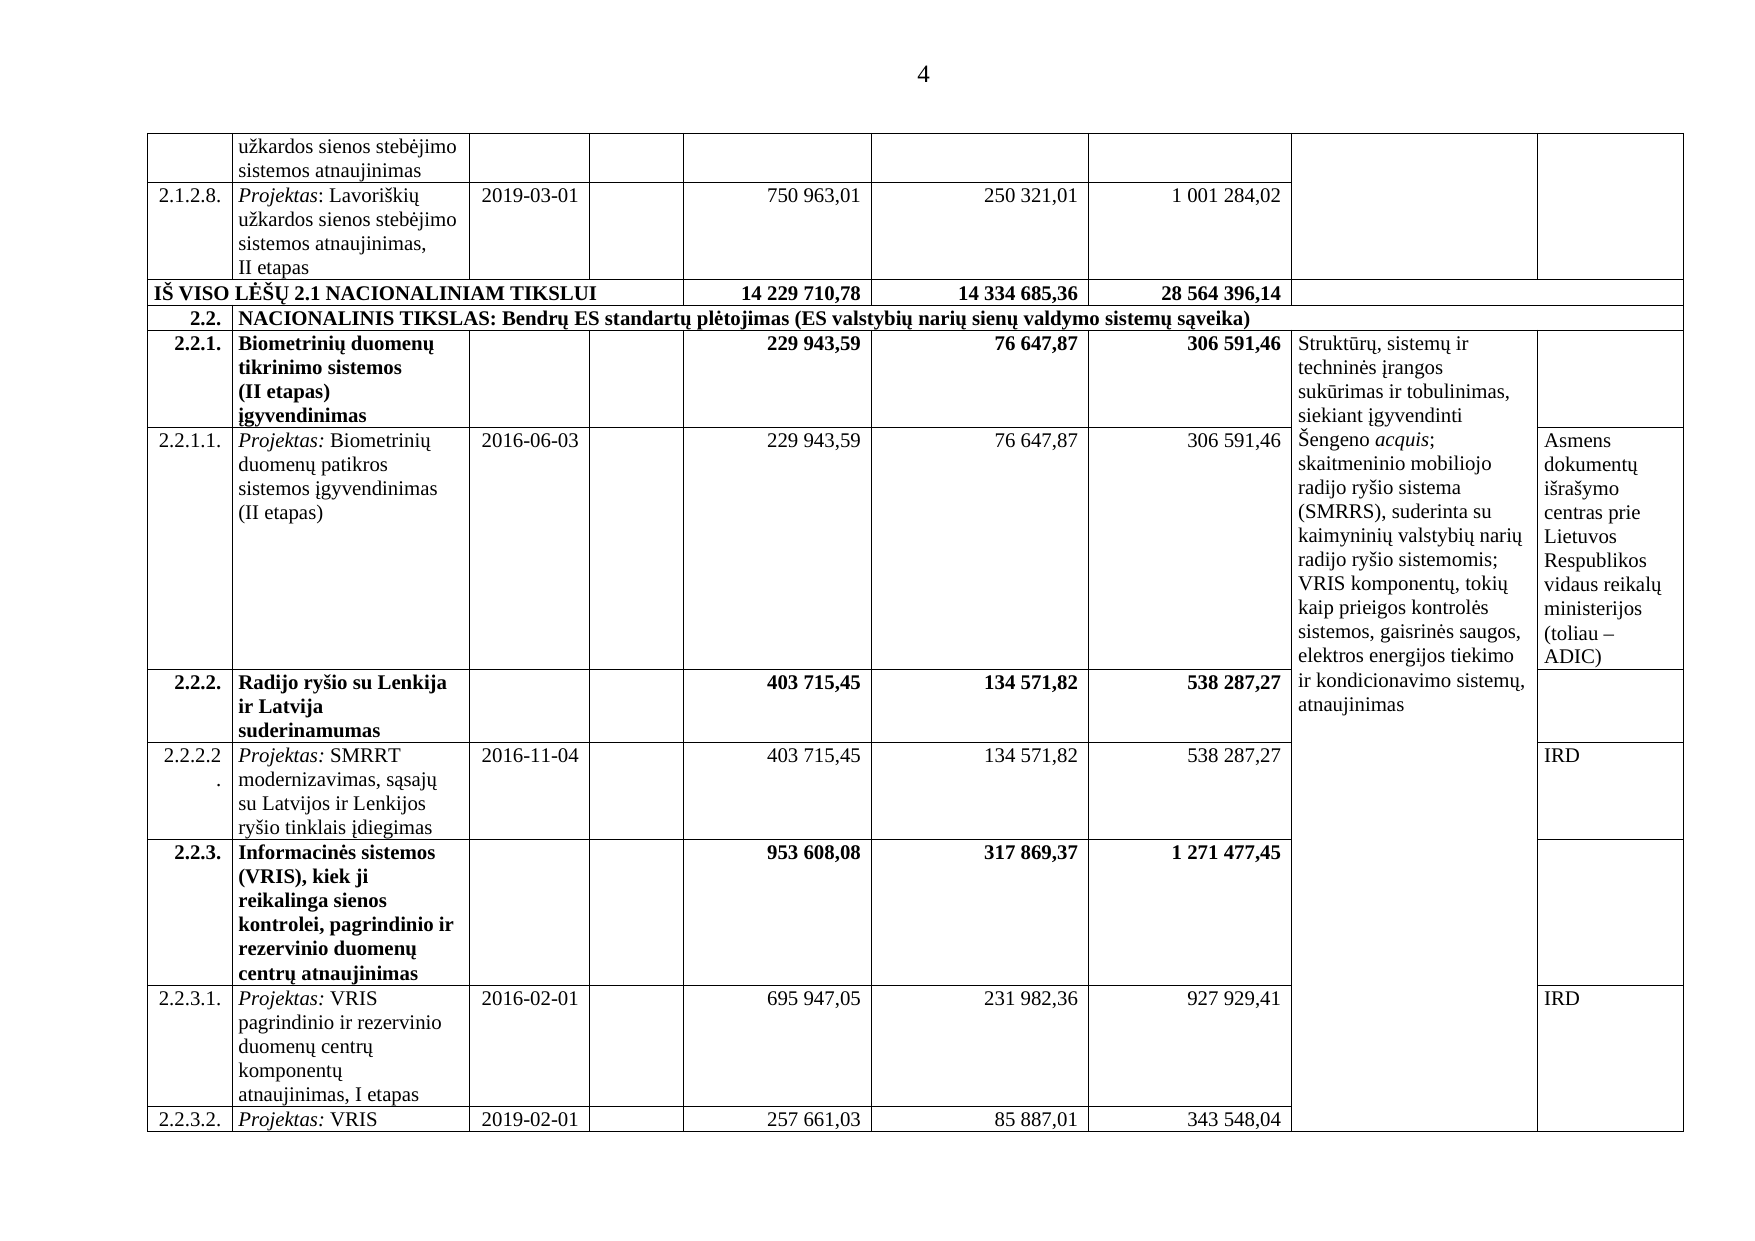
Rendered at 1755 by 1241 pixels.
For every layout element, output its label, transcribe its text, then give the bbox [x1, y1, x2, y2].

table_cell [470, 331, 589, 427]
table_cell 257 661,03 [684, 1107, 871, 1131]
table_cell Projektas: VRIS [233, 1107, 469, 1131]
table_cell 2.1.2.8. [148, 183, 232, 279]
table_cell [1538, 840, 1683, 984]
table_cell 76 647,87 [872, 428, 1088, 668]
table_cell 2.2.1. [148, 331, 232, 427]
table_cell [470, 670, 589, 742]
table_cell 2.2.2. [148, 670, 232, 742]
table_cell [590, 743, 683, 839]
table_cell 250 321,01 [872, 183, 1088, 279]
table_cell IŠ VISO LĖŠŲ 2.1 NACIONALINIAM TIKSLUI [148, 280, 683, 304]
table_cell [590, 134, 683, 182]
table_cell 2.2.1.1. [148, 428, 232, 668]
table_cell 229 943,59 [684, 331, 871, 427]
table_cell Projektas: Biometrinių duomenų patikros sistemos įgyvendinimas (II etapas) [233, 428, 469, 668]
table_cell 538 287,27 [1089, 670, 1291, 742]
table_cell 76 647,87 [872, 331, 1088, 427]
table_cell 2.2. [148, 306, 232, 329]
table_cell [470, 134, 589, 182]
table_cell 231 982,36 [872, 986, 1088, 1106]
table_cell [590, 670, 683, 742]
table_cell Asmens dokumentų išrašymo centras prie Lietuvos Respublikos vidaus reikalų ministerijos (toliau – ADIC) [1538, 428, 1683, 668]
table_cell 927 929,41 [1089, 986, 1291, 1106]
table_cell 134 571,82 [872, 670, 1088, 742]
table_cell [590, 183, 683, 279]
table_cell 2.2.3.2. [148, 1107, 232, 1131]
table_cell 403 715,45 [684, 743, 871, 839]
table_cell [590, 428, 683, 668]
table_cell 695 947,05 [684, 986, 871, 1106]
table_cell 306 591,46 [1089, 331, 1291, 427]
table_cell Projektas: VRIS pagrindinio ir rezervinio duomenų centrų komponentų atnaujinimas, I etapas [233, 986, 469, 1106]
table_cell 85 887,01 [872, 1107, 1088, 1131]
table_cell [1538, 134, 1683, 279]
table_cell užkardos sienos stebėjimo sistemos atnaujinimas [233, 134, 469, 182]
table_cell [1538, 331, 1683, 427]
table_cell Struktūrų, sistemų ir techninės įrangos sukūrimas ir tobulinimas, siekiant įgyvendinti Šengeno acquis; skaitmeninio mobiliojo radijo ryšio sistema (SMRRS), suderinta su kaimyninių valstybių narių radijo ryšio sistemomis; VRIS komponentų, tokių kaip prieigos kontrolės sistemos, gaisrinės saugos, elektros energijos tiekimo ir kondicionavimo sistemų, atnaujinimas [1292, 331, 1537, 1131]
table_cell [148, 134, 232, 182]
table_cell 28 564 396,14 [1089, 280, 1291, 304]
table_cell [684, 134, 871, 182]
table_cell Radijo ryšio su Lenkija ir Latvija suderinamumas [233, 670, 469, 742]
table_cell 2019-02-01 [470, 1107, 589, 1131]
table_cell 750 963,01 [684, 183, 871, 279]
table_cell 229 943,59 [684, 428, 871, 668]
table_cell 2016-11-04 [470, 743, 589, 839]
table_cell [872, 134, 1088, 182]
table_cell 306 591,46 [1089, 428, 1291, 668]
table_cell IRD [1538, 743, 1683, 839]
table_cell [590, 331, 683, 427]
table_cell 2016-02-01 [470, 986, 589, 1106]
table_cell Projektas: SMRRT modernizavimas, sąsajų su Latvijos ir Lenkijos ryšio tinklais įdiegimas [233, 743, 469, 839]
table_cell 1 001 284,02 [1089, 183, 1291, 279]
table_cell 14 229 710,78 [684, 280, 871, 304]
table_cell 343 548,04 [1089, 1107, 1291, 1131]
table_cell 403 715,45 [684, 670, 871, 742]
table_cell Informacinės sistemos (VRIS), kiek ji reikalinga sienos kontrolei, pagrindinio ir rezervinio duomenų centrų atnaujinimas [233, 840, 469, 984]
table_cell 134 571,82 [872, 743, 1088, 839]
table_cell 2.2.3.1. [148, 986, 232, 1106]
table_cell 14 334 685,36 [872, 280, 1088, 304]
table_cell IRD [1538, 986, 1683, 1131]
table_cell Biometrinių duomenų tikrinimo sistemos (II etapas) įgyvendinimas [233, 331, 469, 427]
table_cell 2019-03-01 [470, 183, 589, 279]
table_cell [590, 986, 683, 1106]
table_cell 2.2.2.2. [148, 743, 232, 839]
table_cell [470, 840, 589, 984]
table_cell 1 271 477,45 [1089, 840, 1291, 984]
table_cell Projektas: Lavoriškių užkardos sienos stebėjimo sistemos atnaujinimas, II etapas [233, 183, 469, 279]
table_cell 953 608,08 [684, 840, 871, 984]
table_cell 2.2.3. [148, 840, 232, 984]
table_cell 538 287,27 [1089, 743, 1291, 839]
table_cell 2016-06-03 [470, 428, 589, 668]
table_cell [1292, 134, 1537, 279]
table_cell [1538, 670, 1683, 742]
table_cell NACIONALINIS TIKSLAS: Bendrų ES standartų plėtojimas (ES valstybių narių sienų valdymo sistemų sąveika) [233, 306, 1683, 329]
table_cell [1089, 134, 1291, 182]
table_cell [1292, 280, 1683, 304]
table_cell [590, 840, 683, 984]
table_cell 317 869,37 [872, 840, 1088, 984]
table_cell [590, 1107, 683, 1131]
